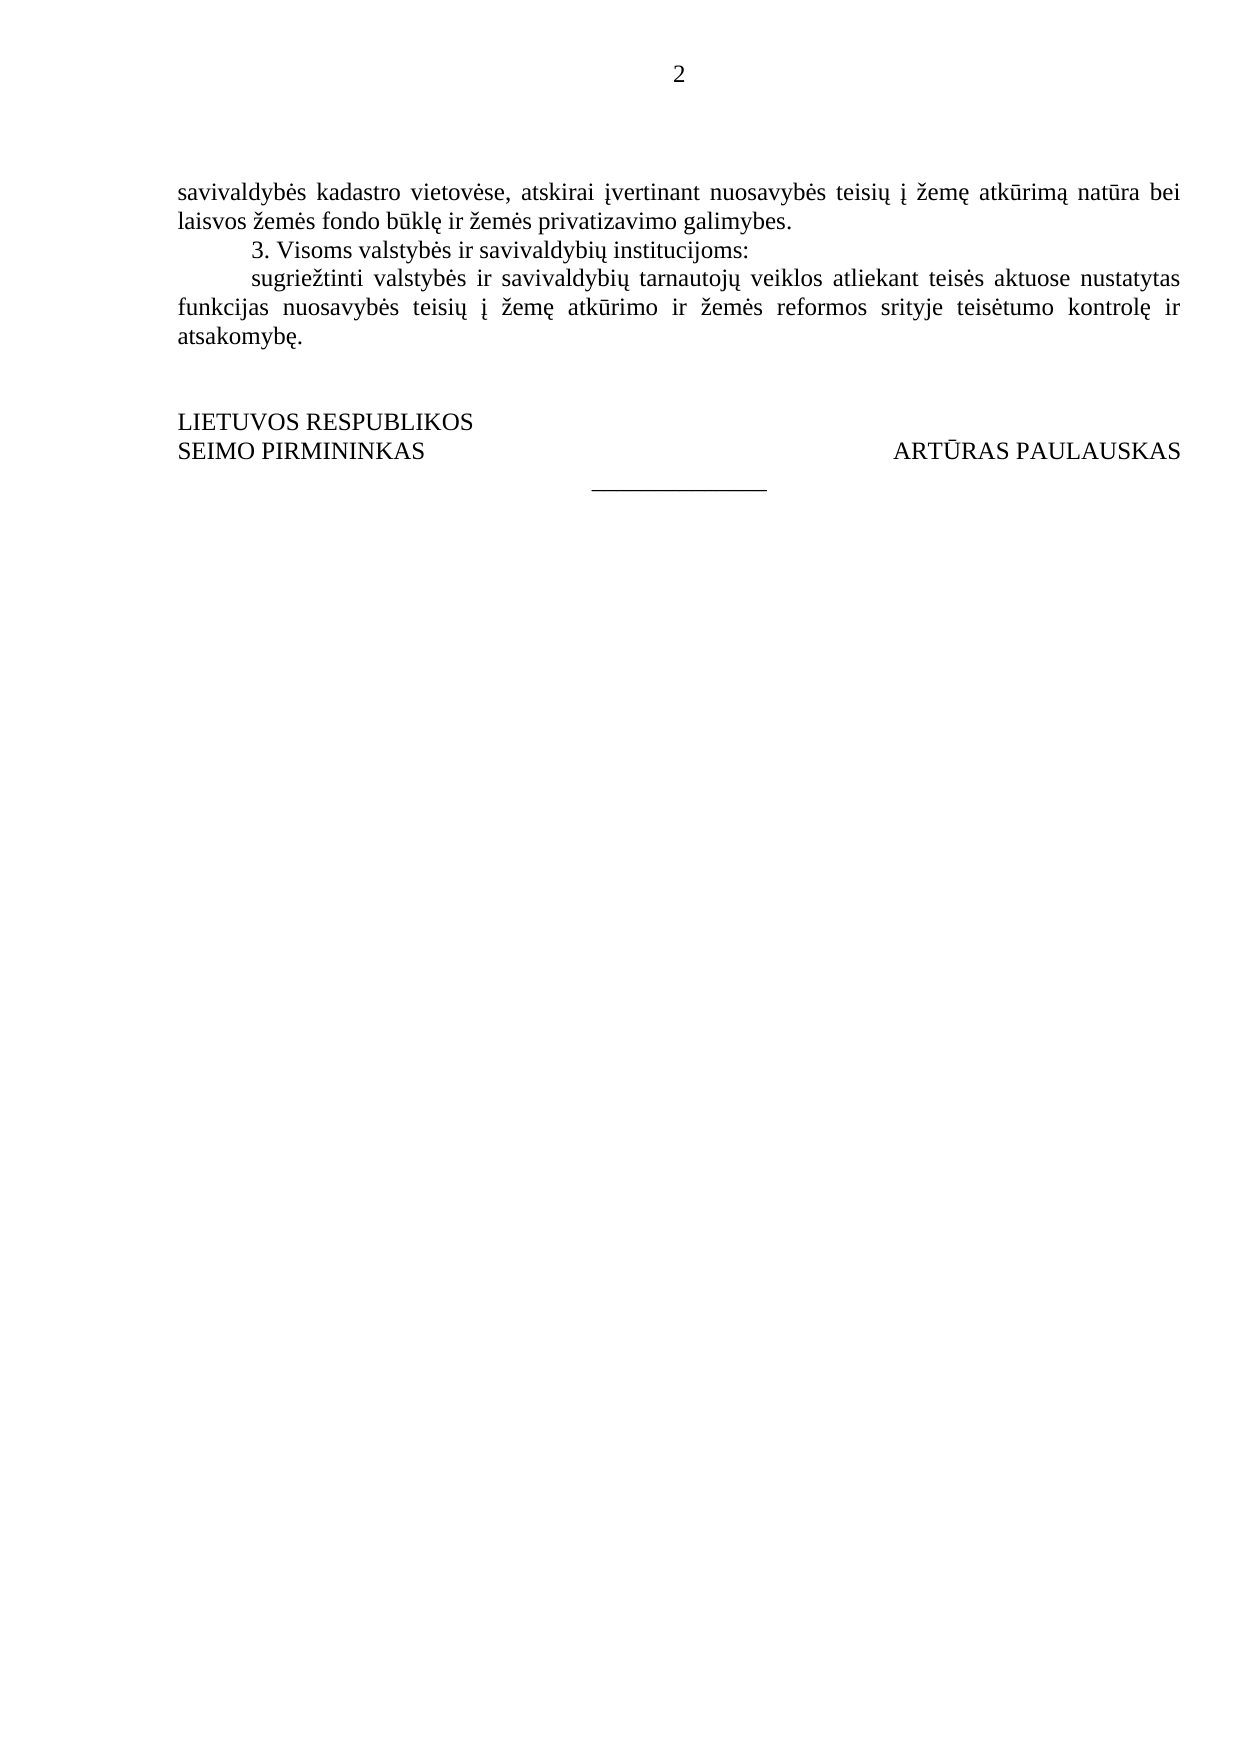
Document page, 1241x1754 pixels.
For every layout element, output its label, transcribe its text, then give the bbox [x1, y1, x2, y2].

text ______________ [177, 465, 1181, 493]
text 3. Visoms valstybės ir savivaldybių institucijoms: [177, 235, 1181, 263]
text savivaldybės kadastro vietovėse, atskirai įvertinant nuosavybės teisių į žemę atkūrimą natūra bei laisvos žemės fondo būklę ir žemės privatizavimo galimybes. [177, 177, 1181, 235]
text sugriežtinti valstybės ir savivaldybių tarnautojų veiklos atliekant teisės aktuose nustatytas funkcijas nuosavybės teisių į žemę atkūrimo ir žemės reformos srityje teisėtumo kontrolę ir atsakomybę. [177, 263, 1181, 350]
text SEIMO PIRMININKAS ARTŪRAS PAULAUSKAS [177, 436, 1181, 465]
text LIETUVOS RESPUBLIKOS [177, 407, 1181, 436]
